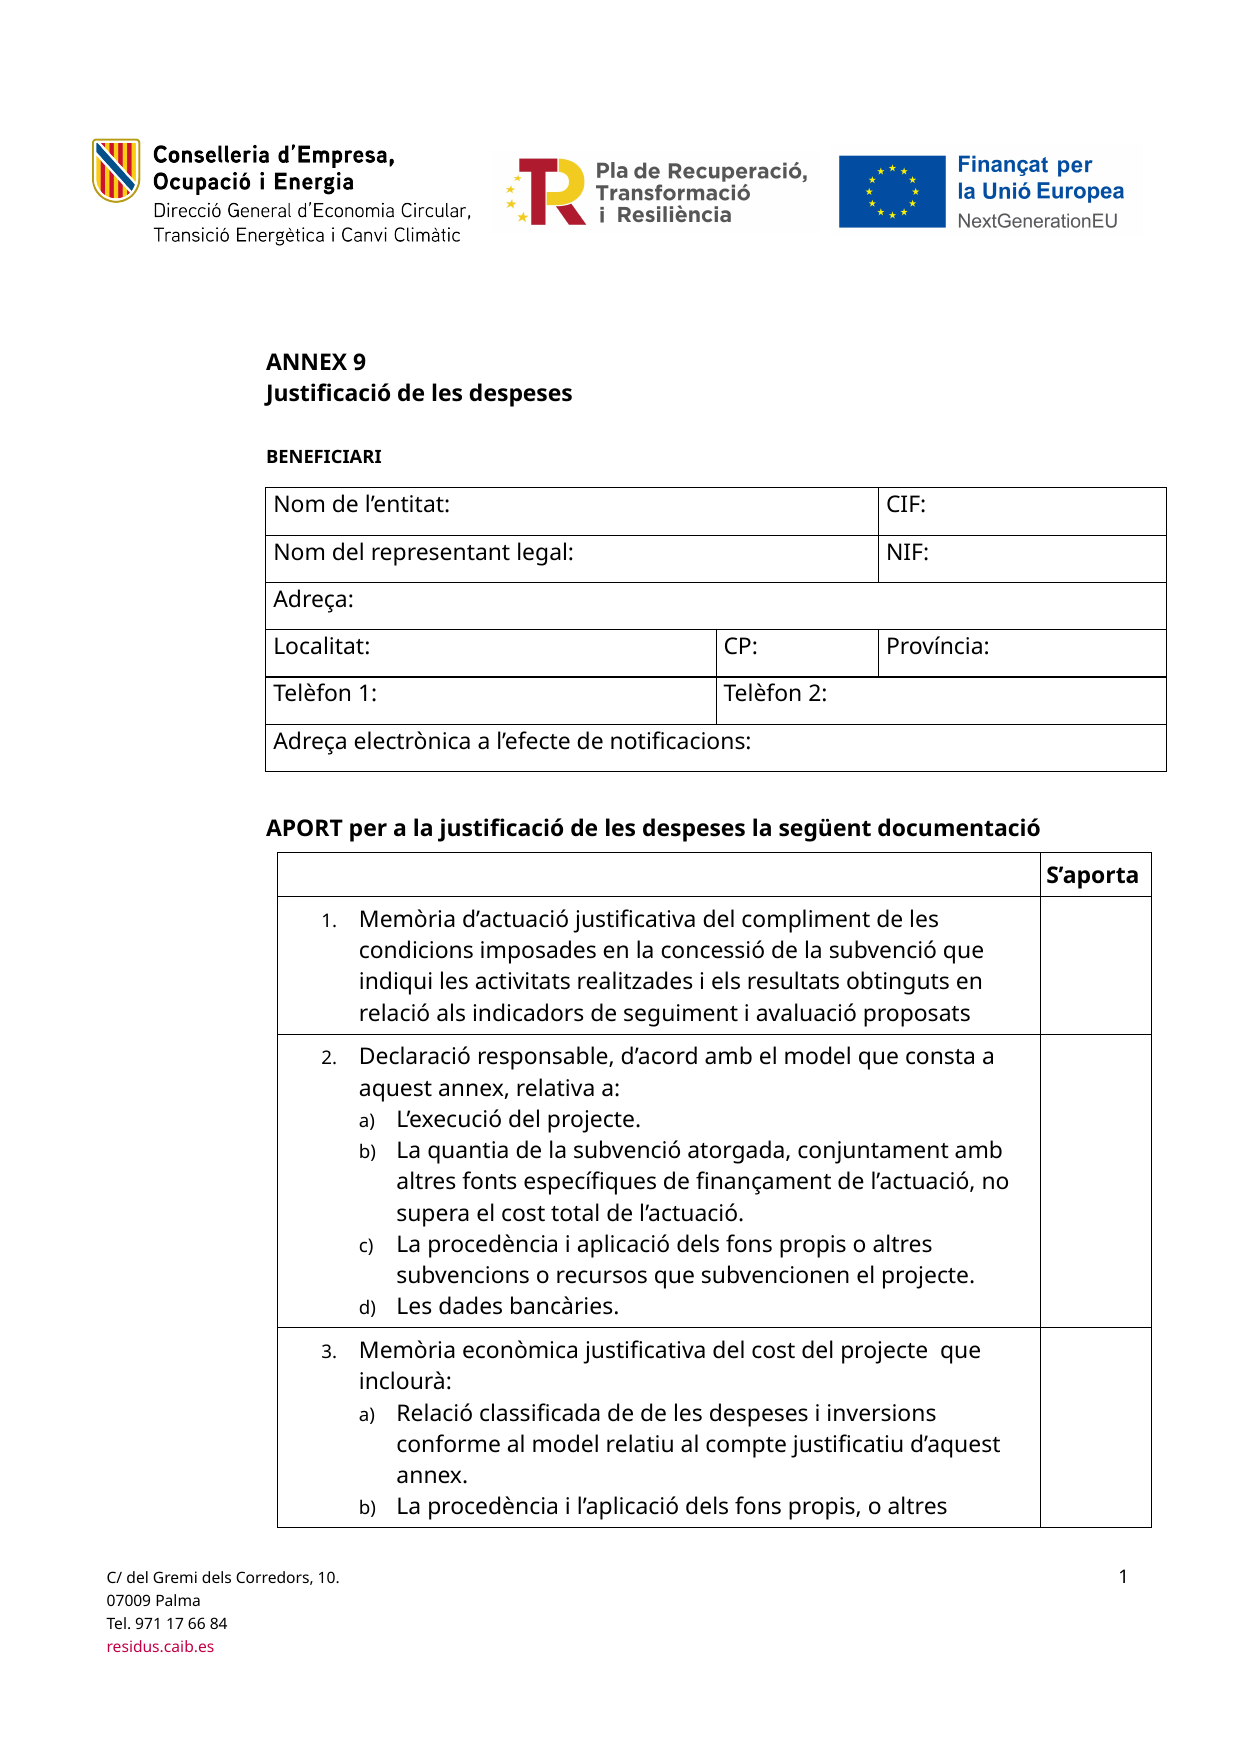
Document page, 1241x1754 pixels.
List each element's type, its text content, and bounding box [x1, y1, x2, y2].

table_cell Telèfon 2: [717, 678, 1166, 724]
table_cell Localitat: [266, 630, 716, 676]
table_cell NIF: [879, 536, 1166, 582]
table_cell CP: [717, 630, 878, 676]
table_cell Memòria econòmica justificativa del cost del projecte que inclourà: Relació classificada de de les despeses i inversions conforme al model relatiu al compte justificatiu d’aquest annex. La procedència i l’aplicació dels fons propis, o altres [278, 1328, 1040, 1527]
text beneficiari [266, 439, 1152, 471]
picture [85, 134, 477, 250]
table_cell [1041, 1328, 1151, 1527]
table_cell Declaració responsable, d’acord amb el model que consta a aquest annex, relativa a: L’execució del projecte. La quantia de la subvenció atorgada, conjuntament amb altres fonts específiques de finançament de l’actuació, no supera el cost total de l’actuació. La procedència i aplicació dels fons propis o altres subvencions o recursos que subvencionen el projecte. Les dades bancàries. [278, 1035, 1040, 1327]
table_cell Telèfon 1: [266, 678, 716, 724]
picture [490, 150, 820, 234]
table_header [278, 853, 1040, 896]
text Justificació de les despeses [266, 377, 1152, 408]
table_cell Província: [879, 630, 1166, 676]
table_cell Nom del representant legal: [266, 536, 878, 582]
table_cell [1041, 897, 1151, 1033]
text ANNEX 9 [266, 346, 1152, 377]
table_cell Adreça: [266, 583, 1166, 629]
table_cell Adreça electrònica a l’efecte de notificacions: [266, 725, 1166, 771]
table_header Nom de l’entitat: [266, 488, 878, 534]
table_cell [1041, 1035, 1151, 1327]
text APORT per a la justificació de les despeses la següent documentació [266, 812, 1152, 843]
table_cell Memòria d’actuació justificativa del compliment de les condicions imposades en la concessió de la subvenció que indiqui les activitats realitzades i els resultats obtinguts en relació als indicadors de seguiment i avaluació proposats [278, 897, 1040, 1033]
picture [831, 144, 1144, 237]
table_header CIF: [879, 488, 1166, 534]
table_header S’aporta [1041, 853, 1151, 896]
